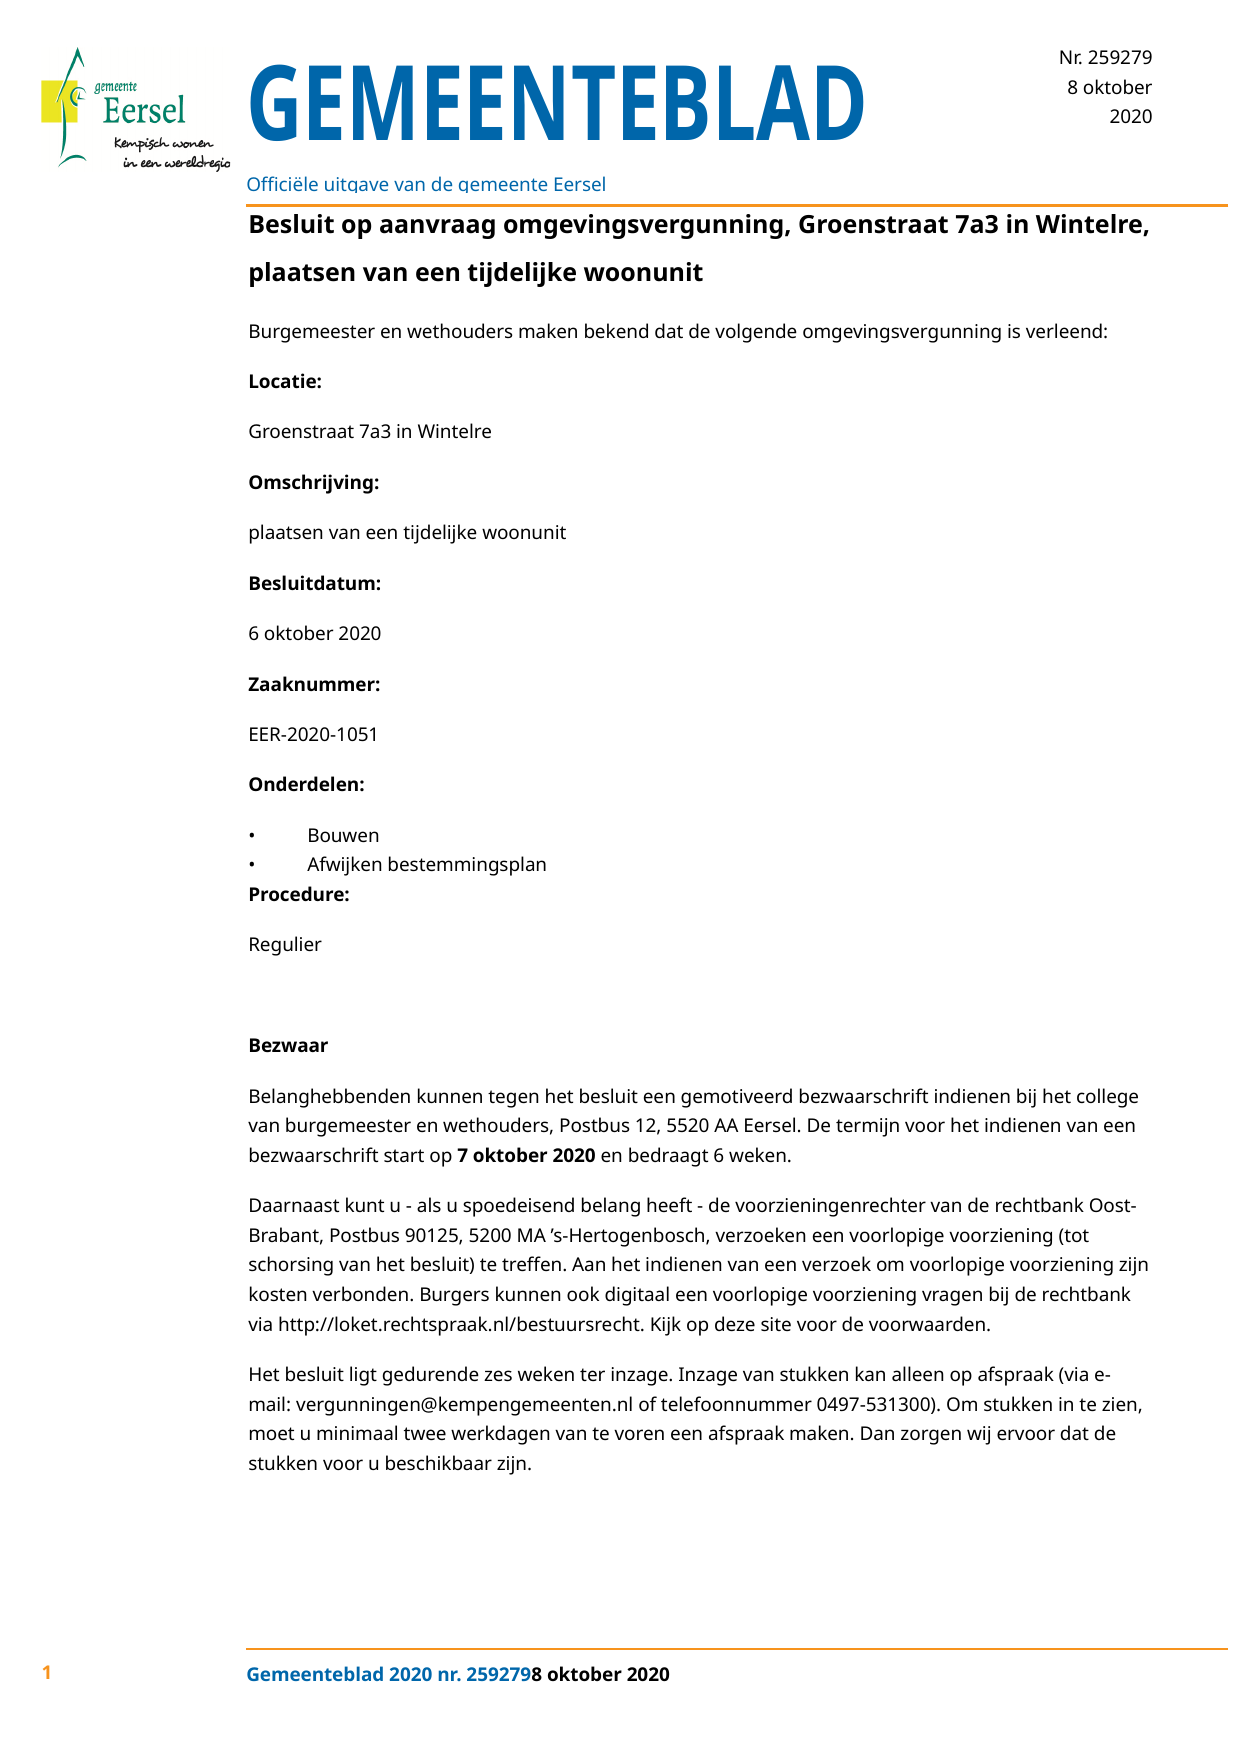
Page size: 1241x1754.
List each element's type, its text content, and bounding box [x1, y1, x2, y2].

list Afwijken bestemmingsplan [248, 852, 1152, 877]
text Omschrijving: [248, 469, 1152, 495]
text Procedure: [248, 881, 1152, 907]
text Groenstraat 7a3 in Wintelre [248, 419, 1152, 444]
text 6 oktober 2020 [248, 620, 1152, 646]
text Regulier [248, 932, 1152, 957]
text Besluit op aanvraag omgevingsvergunning, Groenstraat 7a3 in Wintelre, plaatsen van een tijdelijke woonunit [248, 207, 1152, 288]
text Bezwaar [248, 1032, 1152, 1058]
text Locatie: [248, 368, 1152, 394]
text EER-2020-1051 [248, 721, 1152, 747]
list Bouwen [248, 822, 1152, 848]
text Belanghebbenden kunnen tegen het besluit een gemotiveerd bezwaarschrift indienen bij het college van burgemeester en wethouders, Postbus 12, 5520 AA Eersel. De termijn voor het indienen van een bezwaarschrift start op 7 oktober 2020 en bedraagt 6 weken. [248, 1083, 1152, 1168]
text Het besluit ligt gedurende zes weken ter inzage. Inzage van stukken kan alleen op afspraak (via e-mail: vergunningen@kempengemeenten.nl of telefoonnummer 0497-531300). Om stukken in te zien, moet u minimaal twee werkdagen van te voren een afspraak maken. Dan zorgen wij ervoor dat de stukken voor u beschikbaar zijn. [248, 1361, 1152, 1476]
text Zaaknummer: [248, 671, 1152, 697]
picture [41, 47, 231, 172]
text Onderdelen: [248, 772, 1152, 797]
text Burgemeester en wethouders maken bekend dat de volgende omgevingsvergunning is verleend: [248, 318, 1152, 344]
text plaatsen van een tijdelijke woonunit [248, 519, 1152, 545]
text Daarnaast kunt u - als u spoedeisend belang heeft - de voorzieningenrechter van de rechtbank Oost-Brabant, Postbus 90125, 5200 MA ’s-Hertogenbosch, verzoeken een voorlopige voorziening (tot schorsing van het besluit) te treffen. Aan het indienen van een verzoek om voorlopige voorziening zijn kosten verbonden. Burgers kunnen ook digitaal een voorlopige voorziening vragen bij de rechtbank via http://loket.rechtspraak.nl/bestuursrecht. Kijk op deze site voor de voorwaarden. [248, 1192, 1152, 1337]
text Besluitdatum: [248, 570, 1152, 596]
